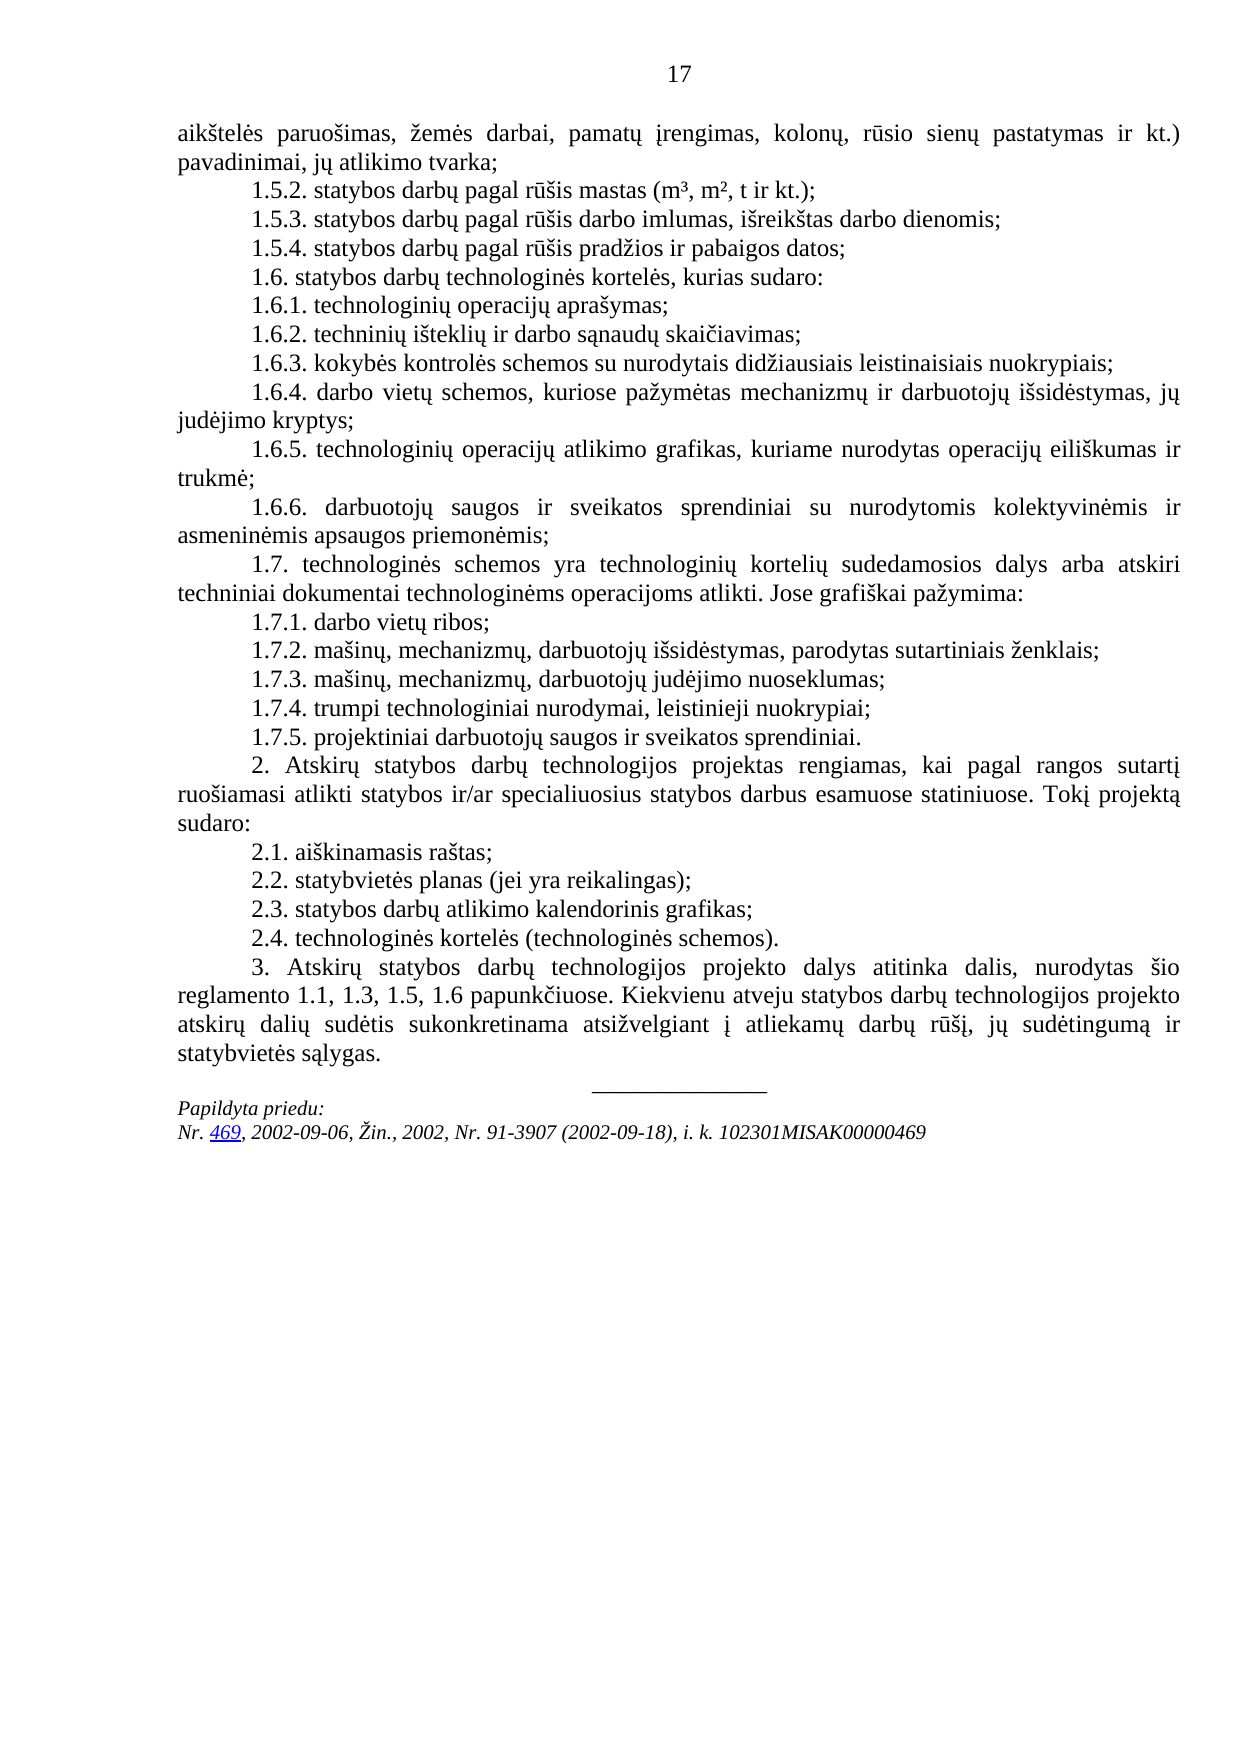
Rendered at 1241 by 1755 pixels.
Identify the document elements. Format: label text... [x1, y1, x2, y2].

text ______________ [177, 1067, 1181, 1096]
text 1.6.1. technologinių operacijų aprašymas; [177, 291, 1181, 319]
text 2.4. technologinės kortelės (technologinės schemos). [177, 923, 1181, 952]
text 1.6. statybos darbų technologinės kortelės, kurias sudaro: [177, 262, 1181, 291]
text 2.3. statybos darbų atlikimo kalendorinis grafikas; [177, 894, 1181, 923]
text 2.1. aiškinamasis raštas; [177, 837, 1181, 866]
text 1.7.3. mašinų, mechanizmų, darbuotojų judėjimo nuoseklumas; [177, 664, 1181, 693]
text 1.7.2. mašinų, mechanizmų, darbuotojų išsidėstymas, parodytas sutartiniais ženklais; [177, 636, 1181, 664]
text 1.5.4. statybos darbų pagal rūšis pradžios ir pabaigos datos; [177, 233, 1181, 262]
text 1.6.5. technologinių operacijų atlikimo grafikas, kuriame nurodytas operacijų eiliškumas ir trukmė; [177, 434, 1181, 492]
text 1.7.4. trumpi technologiniai nurodymai, leistinieji nuokrypiai; [177, 693, 1181, 722]
text 1.6.4. darbo vietų schemos, kuriose pažymėtas mechanizmų ir darbuotojų išsidėstymas, jų judėjimo kryptys; [177, 377, 1181, 434]
text Nr. 469, 2002-09-06, Žin., 2002, Nr. 91-3907 (2002-09-18), i. k. 102301MISAK00000469 [177, 1120, 1181, 1144]
text 1.7.5. projektiniai darbuotojų saugos ir sveikatos sprendiniai. [177, 722, 1181, 751]
text Papildyta priedu: [177, 1096, 1181, 1120]
text aikštelės paruošimas, žemės darbai, pamatų įrengimas, kolonų, rūsio sienų pastatymas ir kt.) pavadinimai, jų atlikimo tvarka; [177, 118, 1181, 176]
text 1.5.2. statybos darbų pagal rūšis mastas (m³, m², t ir kt.); [177, 176, 1181, 204]
text 3. Atskirų statybos darbų technologijos projekto dalys atitinka dalis, nurodytas šio reglamento 1.1, 1.3, 1.5, 1.6 papunkčiuose. Kiekvienu atveju statybos darbų technologijos projekto atskirų dalių sudėtis sukonkretinama atsižvelgiant į atliekamų darbų rūšį, jų sudėtingumą ir statybvietės sąlygas. [177, 952, 1181, 1067]
text 1.6.3. kokybės kontrolės schemos su nurodytais didžiausiais leistinaisiais nuokrypiais; [177, 348, 1181, 377]
text 1.7. technologinės schemos yra technologinių kortelių sudedamosios dalys arba atskiri techniniai dokumentai technologinėms operacijoms atlikti. Jose grafiškai pažymima: [177, 549, 1181, 607]
text 1.6.2. techninių išteklių ir darbo sąnaudų skaičiavimas; [177, 319, 1181, 348]
text 1.6.6. darbuotojų saugos ir sveikatos sprendiniai su nurodytomis kolektyvinėmis ir asmeninėmis apsaugos priemonėmis; [177, 492, 1181, 549]
text 2. Atskirų statybos darbų technologijos projektas rengiamas, kai pagal rangos sutartį ruošiamasi atlikti statybos ir/ar specialiuosius statybos darbus esamuose statiniuose. Tokį projektą sudaro: [177, 751, 1181, 837]
text 1.7.1. darbo vietų ribos; [177, 607, 1181, 636]
text 1.5.3. statybos darbų pagal rūšis darbo imlumas, išreikštas darbo dienomis; [177, 204, 1181, 233]
text 2.2. statybvietės planas (jei yra reikalingas); [177, 866, 1181, 894]
